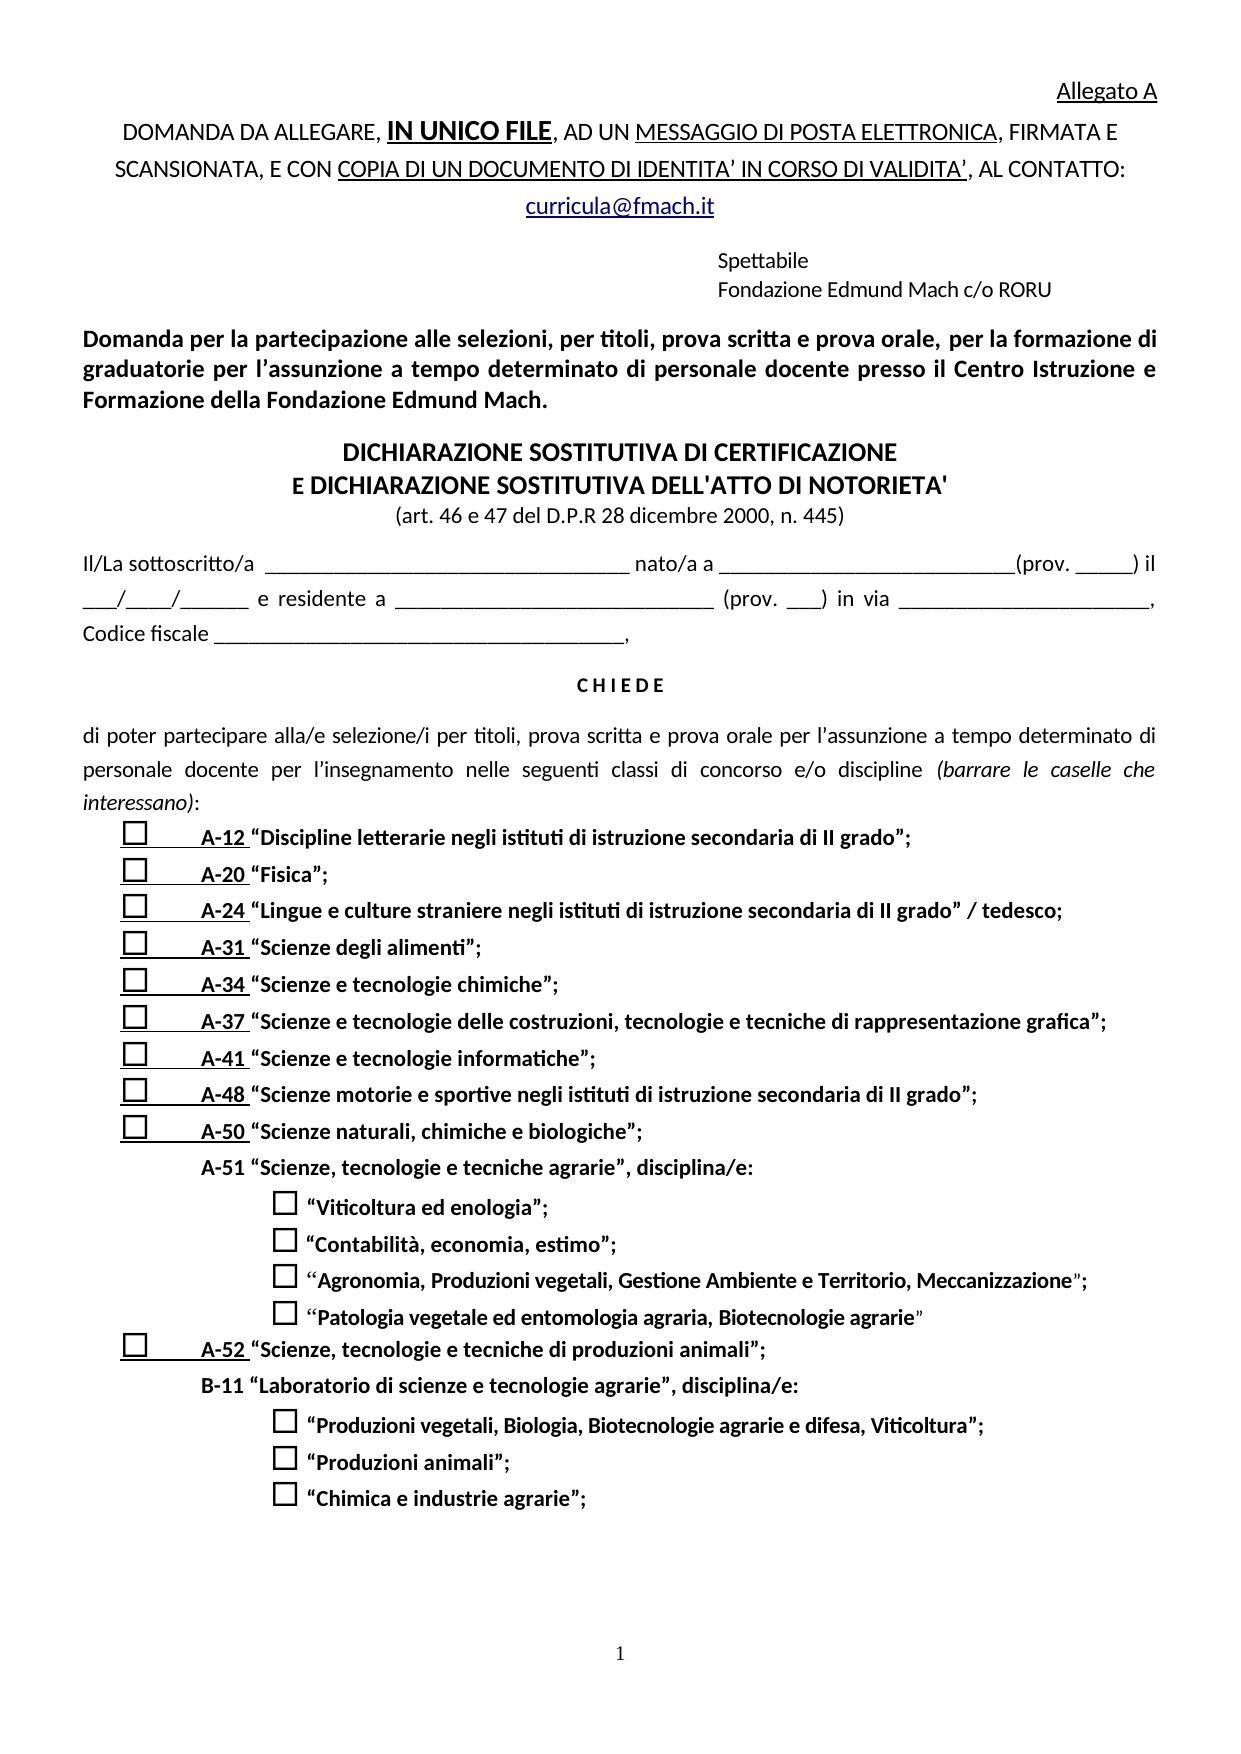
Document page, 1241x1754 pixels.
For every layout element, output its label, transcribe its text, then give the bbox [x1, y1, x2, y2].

text  “Produzioni vegetali, Biologia, Biotecnologie agrarie e difesa, Viticoltura”; [270, 1405, 1157, 1436]
text  “Agronomia, Produzioni vegetali, Gestione Ambiente e Territorio, Meccanizzazione”; [270, 1261, 1157, 1291]
text Spettabile [718, 247, 1157, 275]
text  A-34 “Scienze e tecnologie chimiche”; [120, 969, 1157, 999]
text  A-20 “Fisica”; [120, 859, 1157, 889]
text di poter partecipare alla/e selezione/i per titoli, prova scritta e prova orale per l’assunzione a tempo determinato di personale docente per l’insegnamento nelle seguenti classi di concorso e/o discipline (barrare le caselle che interessano): [83, 721, 1157, 816]
text  “Produzioni animali”; [270, 1442, 1157, 1472]
text DICHIARAZIONE SOSTITUTIVA DI CERTIFICAZIONE [83, 435, 1157, 468]
text  A-50 “Scienze naturali, chimiche e biologiche”; [120, 1116, 1157, 1147]
text Il/La sottoscritto/a ________________________________ nato/a a __________________________(prov. _____) il ___/____/______ e residente a ____________________________ (prov. ___) in via ______________________, Codice fiscale ____________________________________, [83, 549, 1157, 647]
text  “Viticoltura ed enologia”; [270, 1187, 1157, 1218]
text DOMANDA DA ALLEGARE, IN UNICO FILE, AD UN MESSAGGIO DI POSTA ELETTRONICA, FIRMATA E SCANSIONATA, E CON COPIA DI UN DOCUMENTO DI IDENTITA’ IN CORSO DI VALIDITA’, AL CONTATTO: curricula@fmach.it [83, 112, 1157, 220]
text (art. 46 e 47 del D.P.R 28 dicembre 2000, n. 445) [83, 501, 1157, 529]
text  A-41 “Scienze e tecnologie informatiche”; [120, 1043, 1157, 1073]
text  “Chimica e industrie agrarie”; [270, 1479, 1157, 1509]
text A-51 “Scienze, tecnologie e tecniche agrarie”, disciplina/e: [120, 1153, 1157, 1181]
text  “Contabilità, economia, estimo”; [270, 1224, 1157, 1254]
text  A-12 “Discipline letterarie negli istituti di istruzione secondaria di II grado”; [120, 822, 1157, 852]
text  A-31 “Scienze degli alimenti”; [120, 932, 1157, 963]
text  “Patologia vegetale ed entomologia agraria, Biotecnologie agrarie” [270, 1297, 1157, 1328]
text  A-52 “Scienze, tecnologie e tecniche di produzioni animali”; [120, 1334, 1157, 1364]
text Allegato A [83, 75, 1157, 106]
text Fondazione Edmund Mach c/o RORU [718, 275, 1157, 303]
text C H I E D E [83, 673, 1157, 698]
text E DICHIARAZIONE SOSTITUTIVA DELL'ATTO DI NOTORIETA' [83, 468, 1157, 501]
text B-11 “Laboratorio di scienze e tecnologie agrarie”, disciplina/e: [120, 1371, 1157, 1399]
text  A-37 “Scienze e tecnologie delle costruzioni, tecnologie e tecniche di rappresentazione grafica”; [120, 1006, 1157, 1036]
text  A-24 “Lingue e culture straniere negli istituti di istruzione secondaria di II grado” / tedesco; [120, 896, 1157, 926]
text Domanda per la partecipazione alle selezioni, per titoli, prova scritta e prova orale, per la formazione di graduatorie per l’assunzione a tempo determinato di personale docente presso il Centro Istruzione e Formazione della Fondazione Edmund Mach. [83, 323, 1157, 414]
text  A-48 “Scienze motorie e sportive negli istituti di istruzione secondaria di II grado”; [120, 1079, 1157, 1110]
